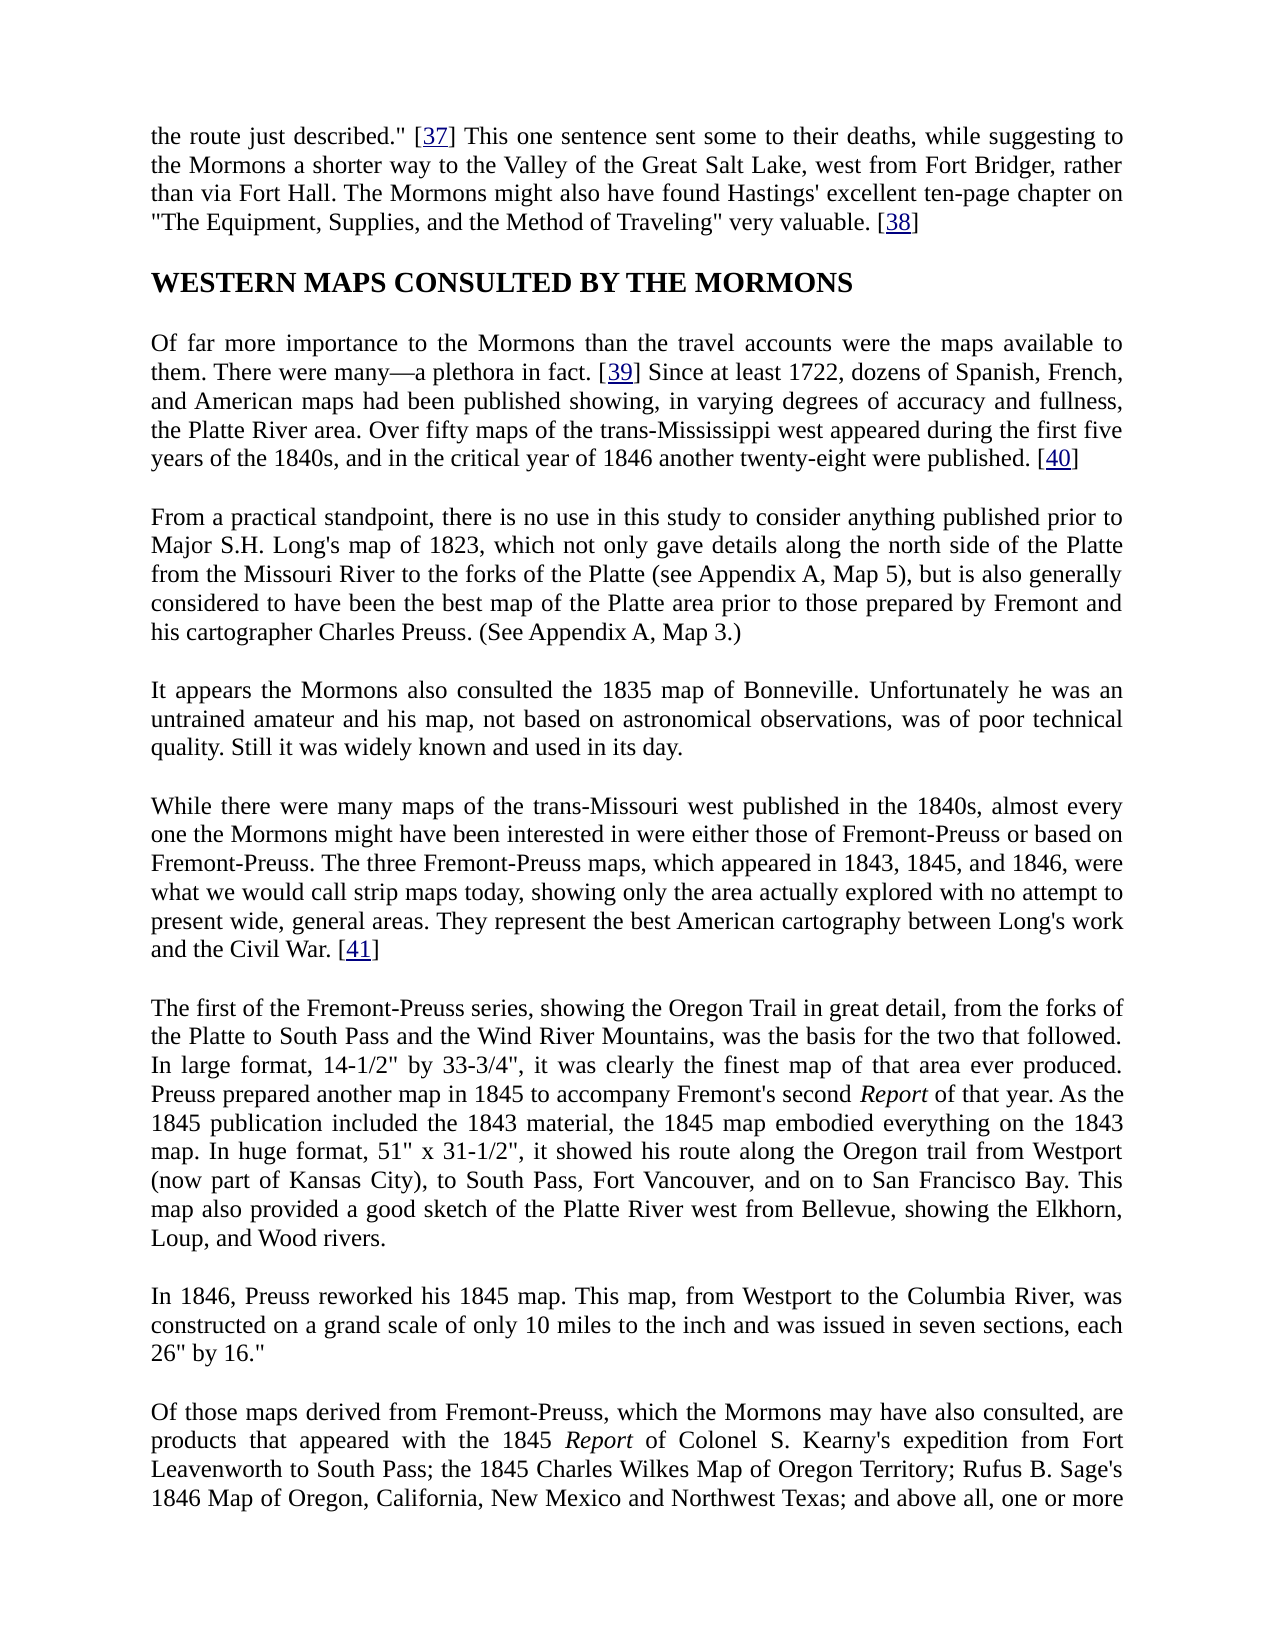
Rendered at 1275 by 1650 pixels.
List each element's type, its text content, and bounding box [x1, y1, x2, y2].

table_header the route just described." [37] This one sentence sent some to their deaths, while suggesting to the Mormons a shorter way to the Valley of the Great Salt Lake, west from Fort Bridger, rather than via Fort Hall. The Mormons might also have found Hastings' excellent ten-page chapter on "The Equipment, Supplies, and the Method of Traveling" very valuable. [38] WESTERN MAPS CONSULTED BY THE MORMONS Of far more importance to the Mormons than the travel accounts were the maps available to them. There were many—a plethora in fact. [39] Since at least 1722, dozens of Spanish, French, and American maps had been published showing, in varying degrees of accuracy and fullness, the Platte River area. Over fifty maps of the trans-Mississippi west appeared during the first five years of the 1840s, and in the critical year of 1846 another twenty-eight were published. [40] From a practical standpoint, there is no use in this study to consider anything published prior to Major S.H. Long's map of 1823, which not only gave details along the north side of the Platte from the Missouri River to the forks of the Platte (see Appendix A, Map 5), but is also generally considered to have been the best map of the Platte area prior to those prepared by Fremont and his cartographer Charles Preuss. (See Appendix A, Map 3.) It appears the Mormons also consulted the 1835 map of Bonneville. Unfortunately he was an untrained amateur and his map, not based on astronomical observations, was of poor technical quality. Still it was widely known and used in its day. While there were many maps of the trans-Missouri west published in the 1840s, almost every one the Mormons might have been interested in were either those of Fremont-Preuss or based on Fremont-Preuss. The three Fremont-Preuss maps, which appeared in 1843, 1845, and 1846, were what we would call strip maps today, showing only the area actually explored with no attempt to present wide, general areas. They represent the best American cartography between Long's work and the Civil War. [41] The first of the Fremont-Preuss series, showing the Oregon Trail in great detail, from the forks of the Platte to South Pass and the Wind River Mountains, was the basis for the two that followed. In large format, 14-1/2" by 33-3/4", it was clearly the finest map of that area ever produced. Preuss prepared another map in 1845 to accompany Fremont's second Report of that year. As the 1845 publication included the 1843 material, the 1845 map embodied everything on the 1843 map. In huge format, 51" x 31-1/2", it showed his route along the Oregon trail from Westport (now part of Kansas City), to South Pass, Fort Vancouver, and on to San Francisco Bay. This map also provided a good sketch of the Platte River west from Bellevue, showing the Elkhorn, Loup, and Wood rivers. In 1846, Preuss reworked his 1845 map. This map, from Westport to the Columbia River, was constructed on a grand scale of only 10 miles to the inch and was issued in seven sections, each 26" by 16." Of those maps derived from Fremont-Preuss, which the Mormons may have also consulted, are products that appeared with the 1845 Report of Colonel S. Kearny's expedition from Fort Leavenworth to South Pass; the 1845 Charles Wilkes Map of Oregon Territory; Rufus B. Sage's 1846 Map of Oregon, California, New Mexico and Northwest Texas; and above all, one or more [148, 118, 1127, 1514]
